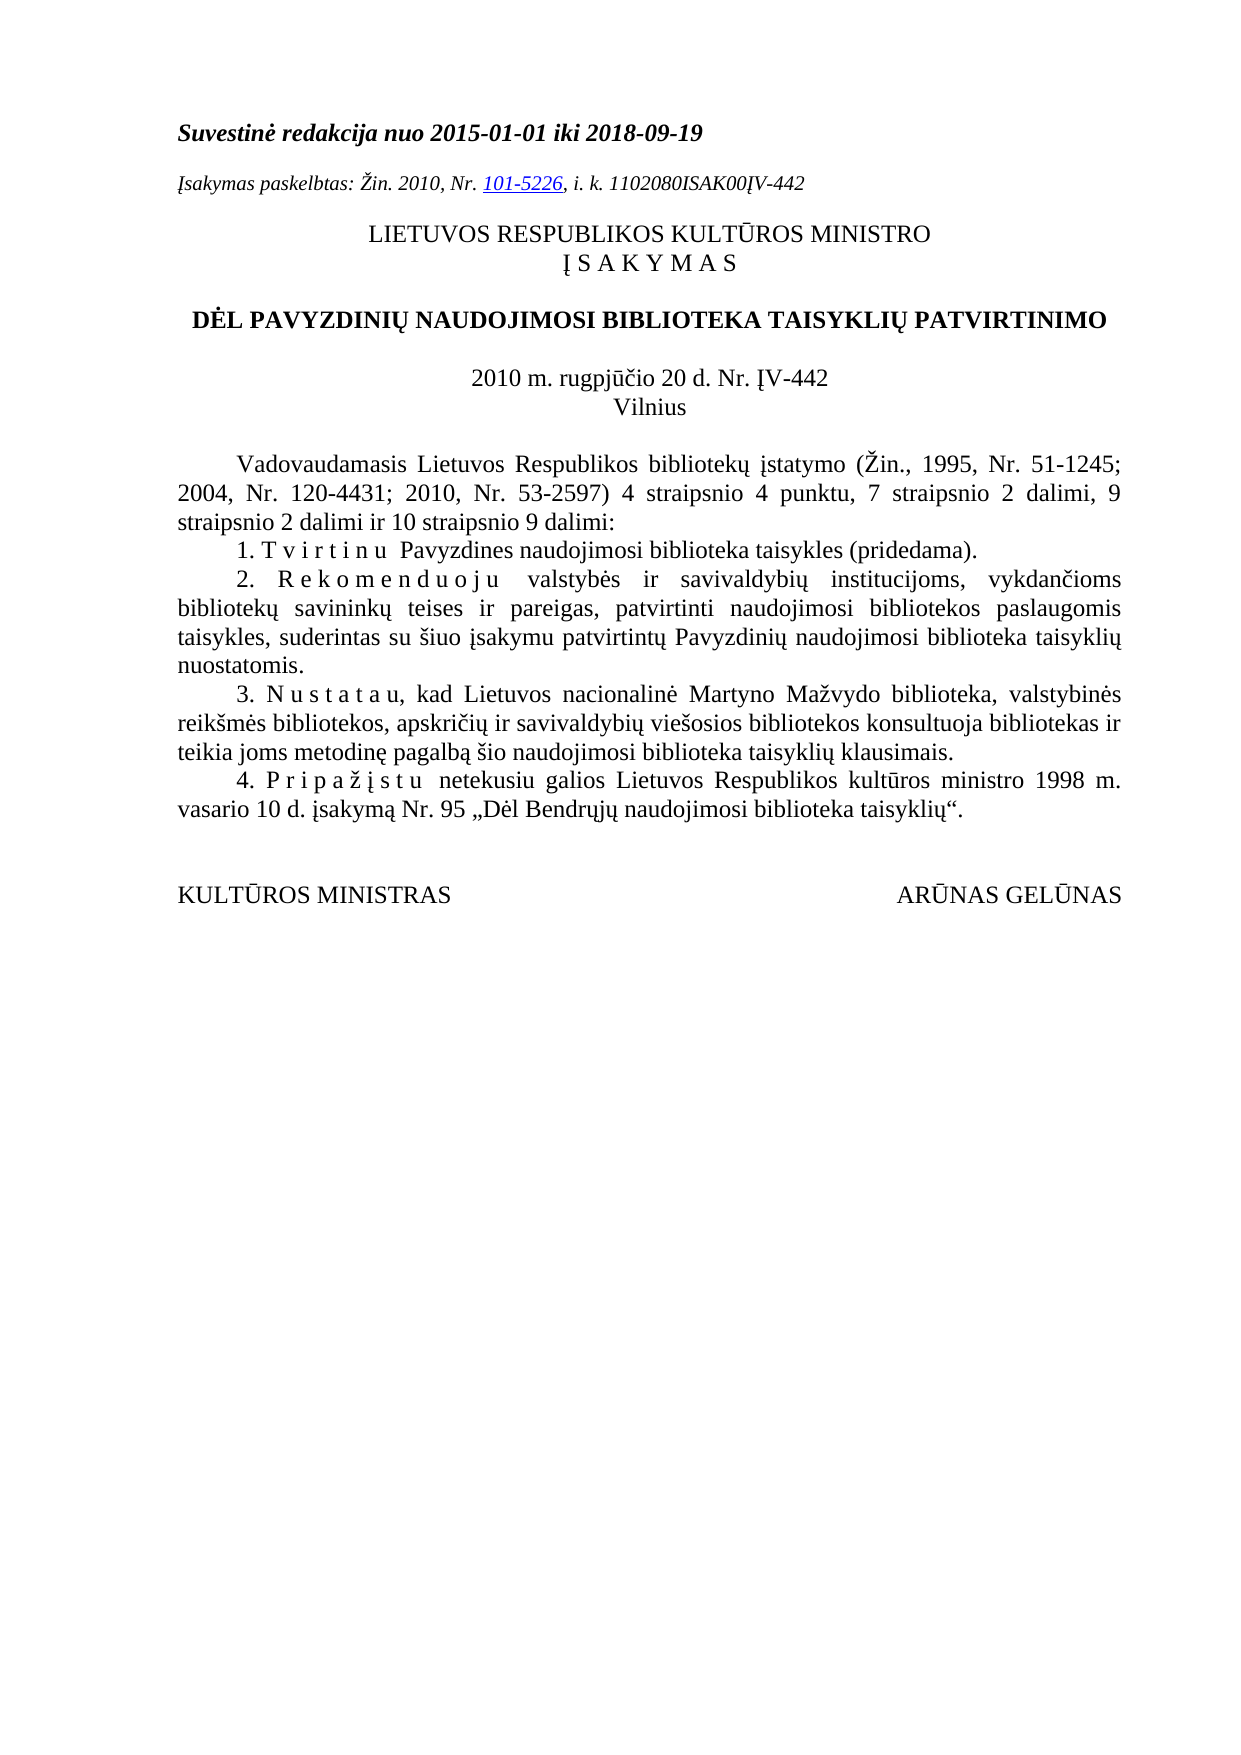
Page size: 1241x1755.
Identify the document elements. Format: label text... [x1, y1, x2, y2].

text ĮSAKYMAS [177, 248, 1122, 277]
text Vadovaudamasis Lietuvos Respublikos bibliotekų įstatymo (Žin., 1995, Nr. 51-1245; 2004, Nr. 120-4431; 2010, Nr. 53-2597) 4 straipsnio 4 punktu, 7 straipsnio 2 dalimi, 9 straipsnio 2 dalimi ir 10 straipsnio 9 dalimi: [177, 449, 1122, 535]
text 3. Nustatau, kad Lietuvos nacionalinė Martyno Mažvydo biblioteka, valstybinės reikšmės bibliotekos, apskričių ir savivaldybių viešosios bibliotekos konsultuoja bibliotekas ir teikia joms metodinę pagalbą šio naudojimosi biblioteka taisyklių klausimais. [177, 679, 1122, 765]
text Vilnius [177, 392, 1122, 420]
text Kultūros ministras Arūnas Gelūnas [177, 880, 1122, 909]
text Įsakymas paskelbtas: Žin. 2010, Nr. 101-5226, i. k. 1102080ISAK00ĮV-442 [177, 171, 1122, 195]
text 1. Tvirtinu Pavyzdines naudojimosi biblioteka taisykles (pridedama). [177, 535, 1122, 564]
text 2. Rekomenduoju valstybės ir savivaldybių institucijoms, vykdančioms bibliotekų savininkų teises ir pareigas, patvirtinti naudojimosi bibliotekos paslaugomis taisykles, suderintas su šiuo įsakymu patvirtintų Pavyzdinių naudojimosi biblioteka taisyklių nuostatomis. [177, 564, 1122, 679]
text DĖL PAVYZDINIŲ NAUDOJIMOSI BIBLIOTEKA TAISYKLIŲ PATVIRTINIMO [177, 305, 1122, 334]
text LIETUVOS RESPUBLIKOS KULTŪROS MINISTRO [177, 219, 1122, 248]
text Suvestinė redakcija nuo 2015-01-01 iki 2018-09-19 [177, 118, 1122, 147]
text 4. Pripažįstu netekusiu galios Lietuvos Respublikos kultūros ministro 1998 m. vasario 10 d. įsakymą Nr. 95 „Dėl Bendrųjų naudojimosi biblioteka taisyklių“. [177, 765, 1122, 823]
text 2010 m. rugpjūčio 20 d. Nr. ĮV-442 [177, 363, 1122, 392]
